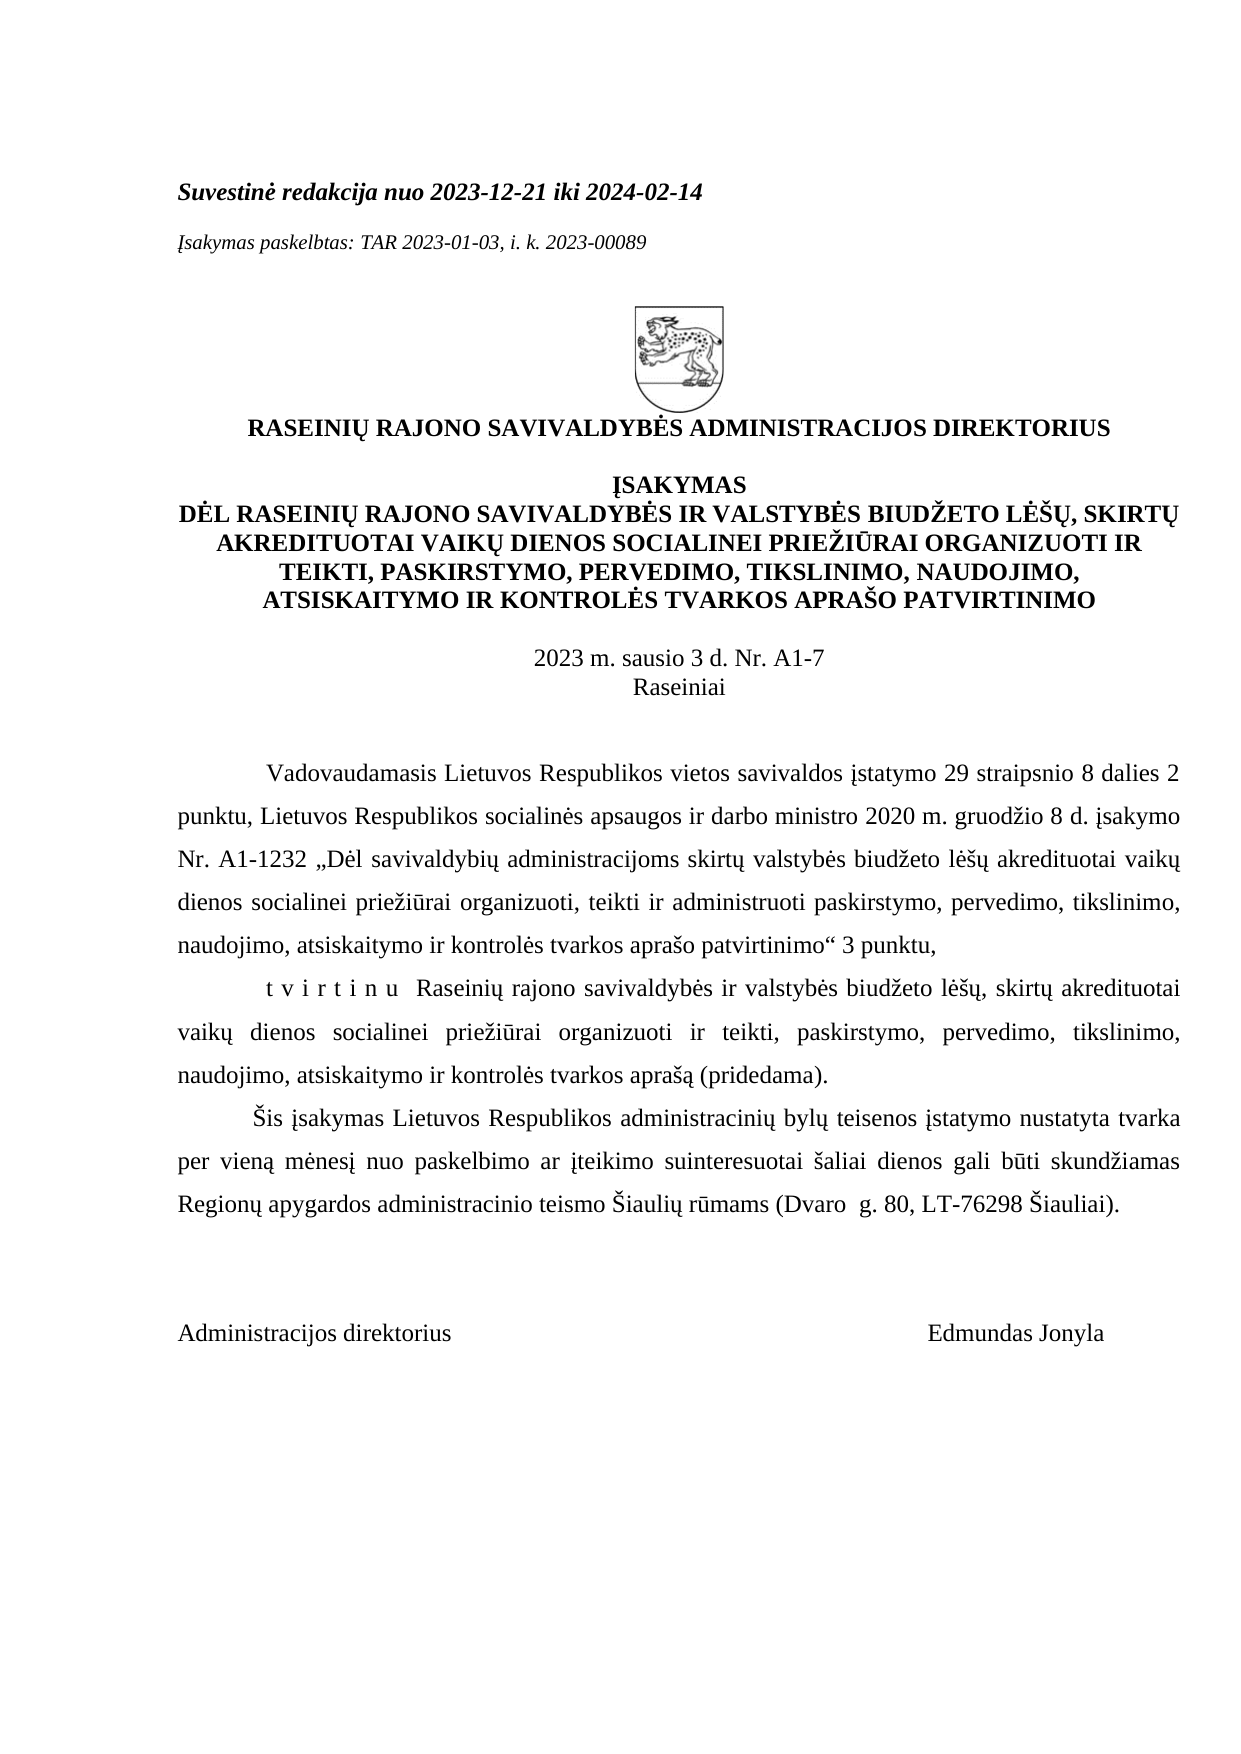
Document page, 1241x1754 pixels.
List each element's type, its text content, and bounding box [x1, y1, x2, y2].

text Administracijos direktorius Edmundas Jonyla [177, 1318, 1181, 1347]
text t v i r t i n u Raseinių rajono savivaldybės ir valstybės biudžeto lėšų, skirtų akredituotai vaikų dienos socialinei priežiūrai organizuoti ir teikti, paskirstymo, pervedimo, tikslinimo, naudojimo, atsiskaitymo ir kontrolės tvarkos aprašą (pridedama). [177, 973, 1181, 1088]
text Šis įsakymas Lietuvos Respublikos administracinių bylų teisenos įstatymo nustatyta tvarka per vieną mėnesį nuo paskelbimo ar įteikimo suinteresuotai šaliai dienos gali būti skundžiamas Regionų apygardos administracinio teismo Šiaulių rūmams (Dvaro g. 80, LT-76298 Šiauliai). [177, 1103, 1181, 1218]
text Raseiniai [177, 672, 1181, 700]
text ĮSAKYMAS [177, 470, 1181, 499]
text RASEINIŲ RAJONO SAVIVALDYBĖS ADMINISTRACIJOS DIREKTORIUS [177, 413, 1181, 442]
text Įsakymas paskelbtas: TAR 2023-01-03, i. k. 2023-00089 [177, 230, 1181, 254]
text 2023 m. sausio 3 d. Nr. A1-7 [177, 643, 1181, 672]
text Vadovaudamasis Lietuvos Respublikos vietos savivaldos įstatymo 29 straipsnio 8 dalies 2 punktu, Lietuvos Respublikos socialinės apsaugos ir darbo ministro 2020 m. gruodžio 8 d. įsakymo Nr. A1-1232 „Dėl savivaldybių administracijoms skirtų valstybės biudžeto lėšų akredituotai vaikų dienos socialinei priežiūrai organizuoti, teikti ir administruoti paskirstymo, pervedimo, tikslinimo, naudojimo, atsiskaitymo ir kontrolės tvarkos aprašo patvirtinimo“ 3 punktu, [177, 758, 1181, 959]
text Suvestinė redakcija nuo 2023-12-21 iki 2024-02-14 [177, 177, 1181, 206]
text DĖL RASEINIŲ RAJONO SAVIVALDYBĖS IR VALSTYBĖS BIUDŽETO LĖŠŲ, SKIRTŲ AKREDITUOTAI VAIKŲ DIENOS SOCIALINEI PRIEŽIŪRAI ORGANIZUOTI IR TEIKTI, PASKIRSTYMO, PERVEDIMO, TIKSLINIMO, NAUDOJIMO, ATSISKAITYMO IR KONTROLĖS TVARKOS APRAŠO PATVIRTINIMO [177, 499, 1181, 614]
